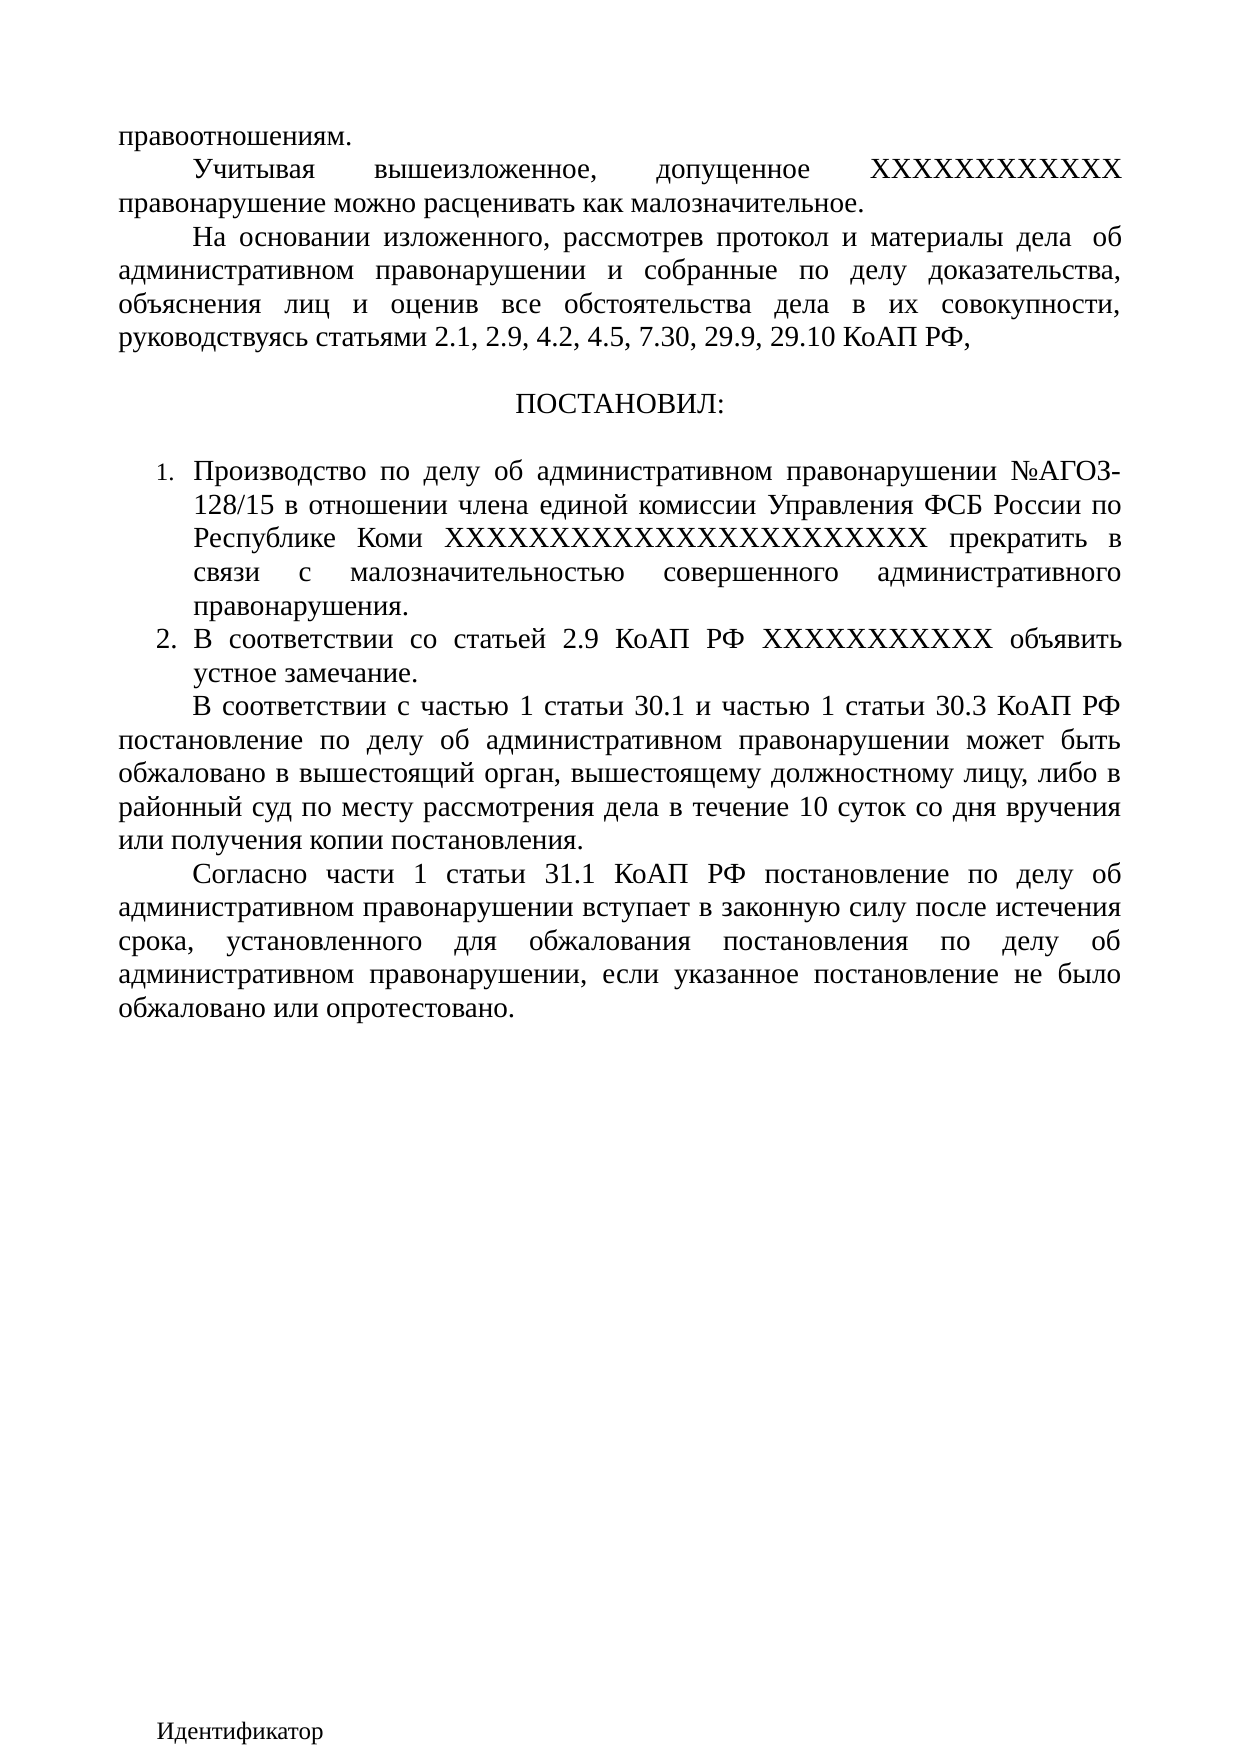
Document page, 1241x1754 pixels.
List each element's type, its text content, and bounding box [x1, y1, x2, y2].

list Производство по делу об административном правонарушении №АГОЗ-128/15 в отношении члена единой комиссии Управления ФСБ России по Республике Коми XXXXXXXXXXXXXXXXXXXXXXX прекратить в связи с малозначительностью совершенного административного правонарушения. [156, 453, 1122, 621]
text ПОСТАНОВИЛ: [118, 386, 1122, 420]
text правоотношениям. [118, 118, 1122, 152]
text На основании изложенного, рассмотрев протокол и материалы дела об административном правонарушении и собранные по делу доказательства, объяснения лиц и оценив все обстоятельства дела в их совокупности, руководствуясь статьями 2.1, 2.9, 4.2, 4.5, 7.30, 29.9, 29.10 КоАП РФ, [118, 219, 1122, 353]
text Учитывая вышеизложенное, допущенное XXXXXXXXXXXX правонарушение можно расценивать как малозначительное. [118, 152, 1122, 219]
text В соответствии с частью 1 статьи 30.1 и частью 1 статьи 30.3 КоАП РФ постановление по делу об административном правонарушении может быть обжаловано в вышестоящий орган, вышестоящему должностному лицу, либо в районный суд по месту рассмотрения дела в течение 10 суток со дня вручения или получения копии постановления. [118, 688, 1122, 856]
text Согласно части 1 статьи 31.1 КоАП РФ постановление по делу об административном правонарушении вступает в законную силу после истечения срока, установленного для обжалования постановления по делу об административном правонарушении, если указанное постановление не было обжаловано или опротестовано. [118, 856, 1122, 1024]
list В соответствии со статьей 2.9 КоАП РФ XXXXXXXXXXX объявить устное замечание. [156, 621, 1122, 688]
